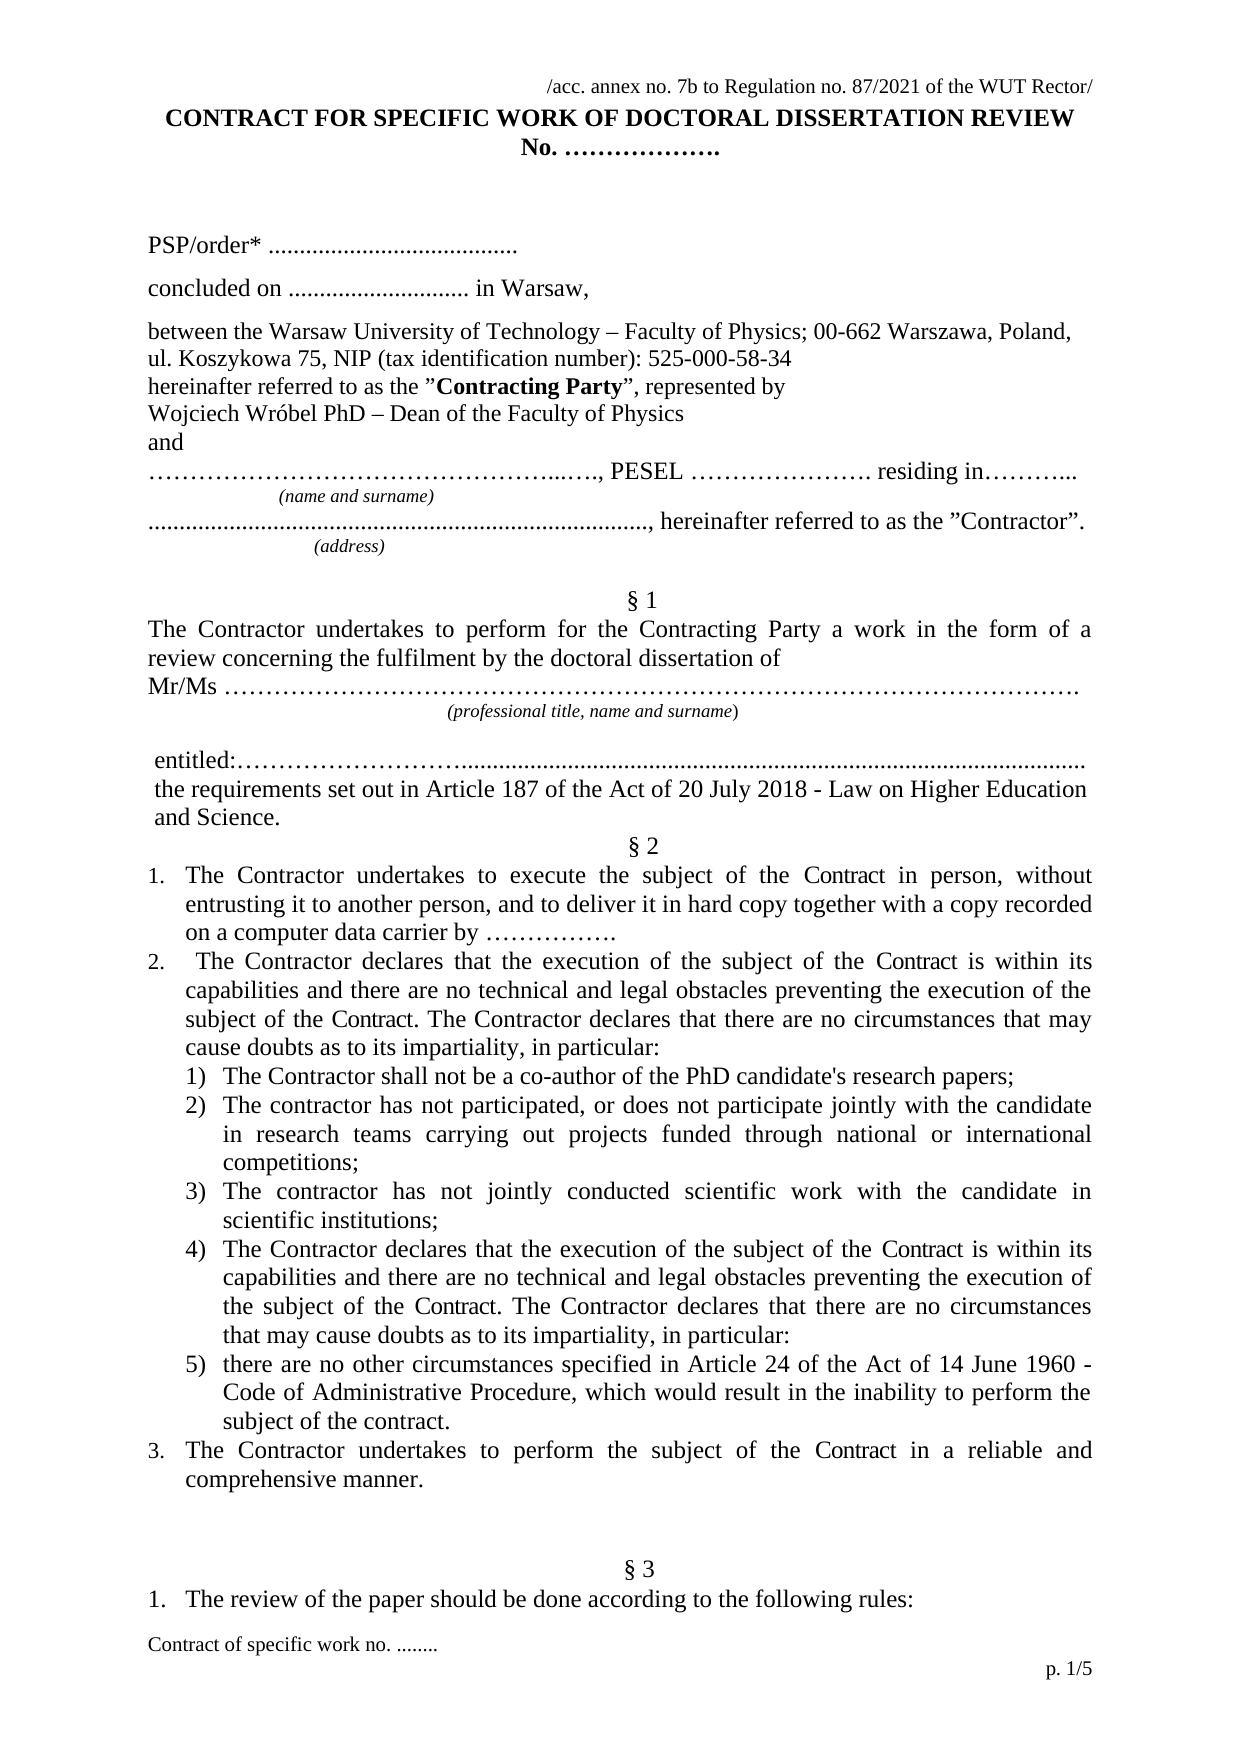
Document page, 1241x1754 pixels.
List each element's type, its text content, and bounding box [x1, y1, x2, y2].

text ................................................................................, hereinafter referred to as the ”Contractor”. [148, 506, 1093, 535]
text § 1 [154, 585, 1093, 614]
subtitle CONTRACT FOR SPECIFIC WORK OF DOCTORAL DISSERTATION REVIEW No. ………………. [148, 103, 1093, 161]
text concluded on ............................. in Warsaw, [148, 273, 1093, 302]
text (address) [148, 535, 1093, 585]
text (name and surname) [148, 484, 1093, 506]
list The Contractor undertakes to perform the subject of the Contract in a reliable and comprehensive manner. [148, 1435, 1093, 1492]
text between the Warsaw University of Technology – Faculty of Physics; 00-662 Warszawa, Poland, ul. Koszykowa 75, NIP (tax identification number): 525-000-58-34 [148, 317, 1093, 372]
text entitled:……………………….................................................................................................... the requirements set out in Article 187 of the Act of 20 July 2018 - Law on Higher Education and Science. [154, 745, 1093, 831]
text and [148, 427, 1093, 456]
text The Contractor undertakes to perform for the Contracting Party a work in the form of a review concerning the fulfilment by the doctoral dissertation of [148, 614, 1093, 671]
text § 2 [148, 831, 1093, 860]
text Mr/Ms …………………………………………………………………………………………. [148, 671, 1093, 700]
text § 3 [185, 1554, 1093, 1582]
text Wojciech Wróbel PhD – Dean of the Faculty of Physics [148, 399, 1093, 427]
list The Contractor declares that the execution of the subject of the Contract is within its capabilities and there are no technical and legal obstacles preventing the execution of the subject of the Contract. The Contractor declares that there are no circumstances that may cause doubts as to its impartiality, in particular: [148, 946, 1093, 1061]
text (professional title, name and surname) [443, 700, 1093, 722]
list The contractor has not participated, or does not participate jointly with the candidate in research teams carrying out projects funded through national or international competitions; [185, 1090, 1093, 1176]
list The Contractor declares that the execution of the subject of the Contract is within its capabilities and there are no technical and legal obstacles preventing the execution of the subject of the Contract. The Contractor declares that there are no circumstances that may cause doubts as to its impartiality, in particular: [185, 1234, 1093, 1349]
list The contractor has not jointly conducted scientific work with the candidate in scientific institutions; [185, 1176, 1093, 1234]
text PSP/order* ........................................ [148, 230, 1093, 259]
text …………………………………………...…., PESEL …………………. residing in………... [148, 456, 1093, 484]
text hereinafter referred to as the ”Contracting Party”, represented by [148, 372, 1093, 399]
list The review of the paper should be done according to the following rules: [148, 1584, 1093, 1613]
list The Contractor undertakes to execute the subject of the Contract in person, without entrusting it to another person, and to deliver it in hard copy together with a copy recorded on a computer data carrier by ……………. [148, 860, 1093, 946]
list The Contractor shall not be a co-author of the PhD candidate's research papers; [185, 1061, 1093, 1090]
list there are no other circumstances specified in Article 24 of the Act of 14 June 1960 - Code of Administrative Procedure, which would result in the inability to perform the subject of the contract. [185, 1349, 1093, 1435]
